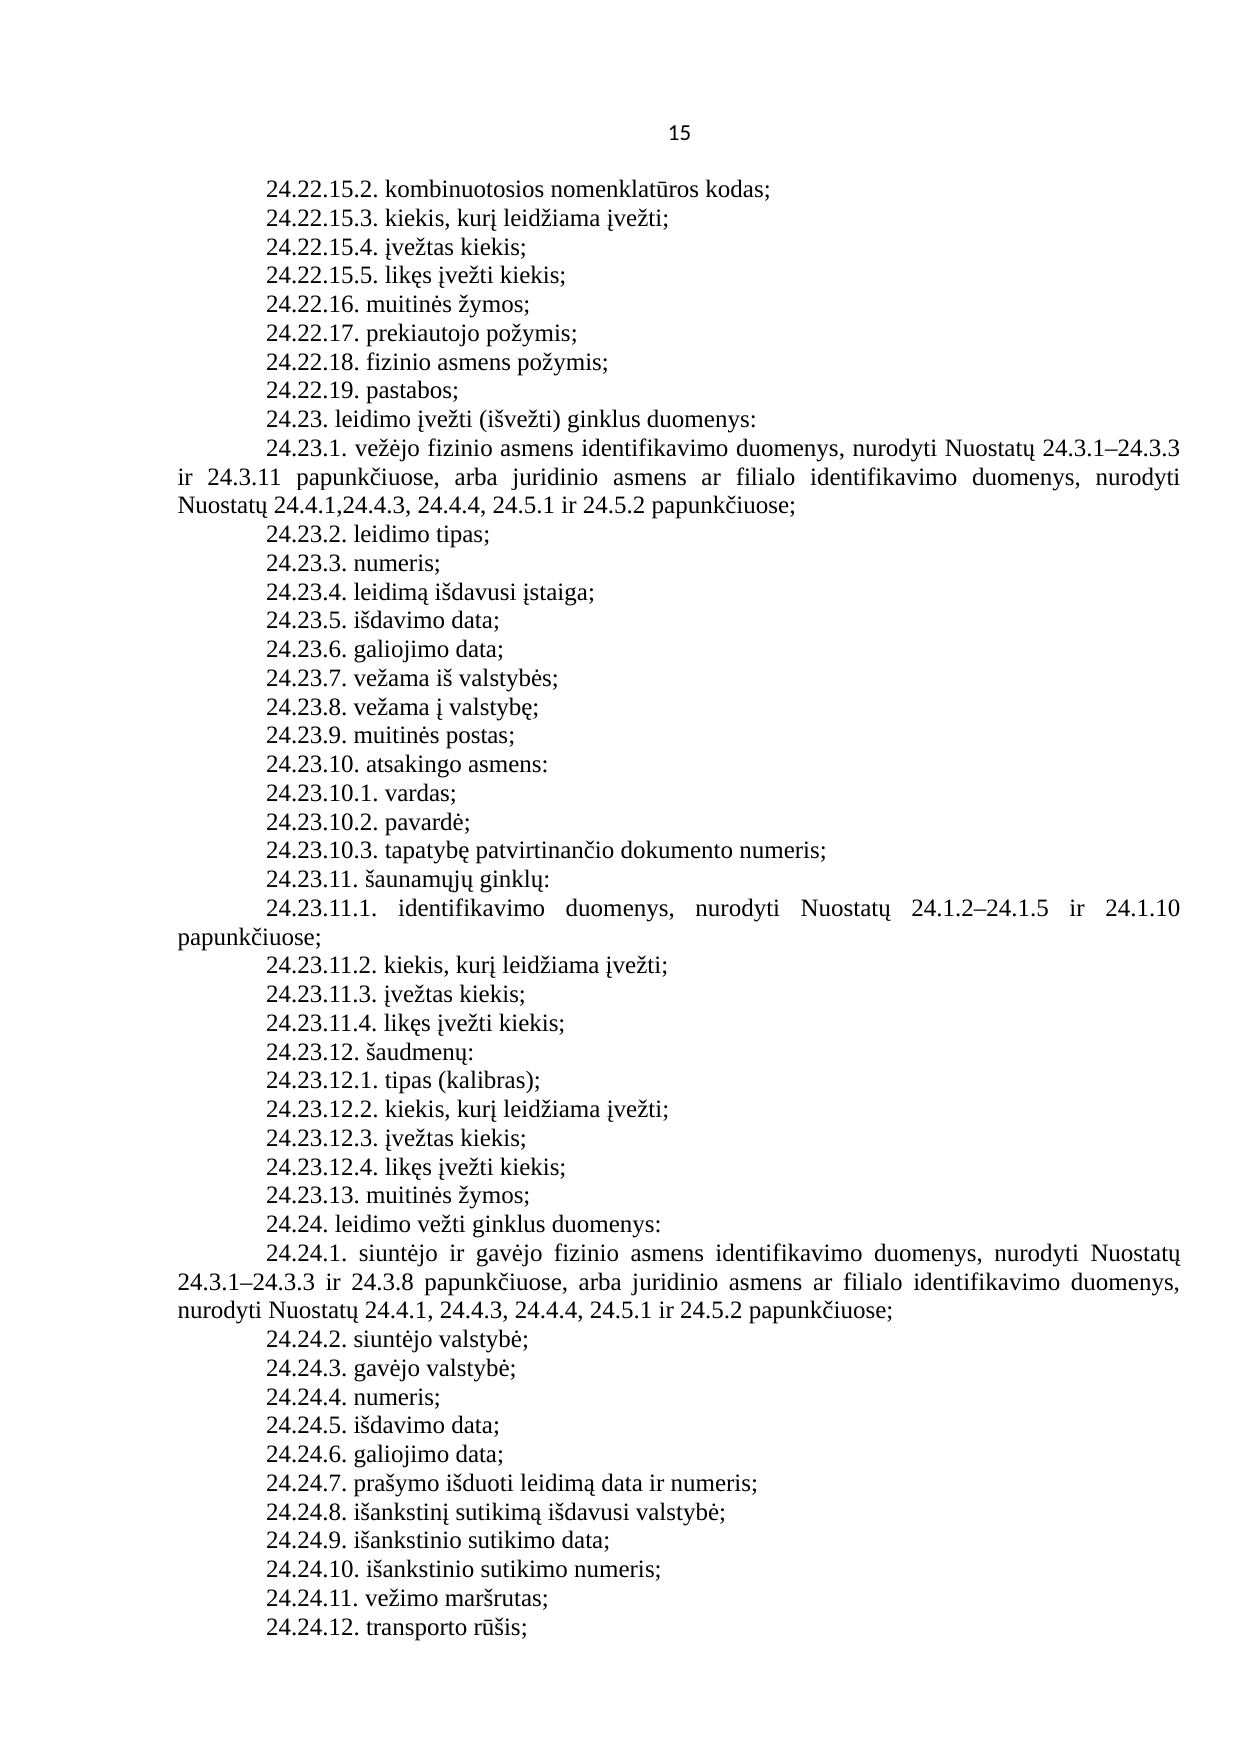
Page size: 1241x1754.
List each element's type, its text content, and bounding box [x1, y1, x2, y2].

text 24.24.12. transporto rūšis; [177, 1612, 1181, 1640]
text 24.24.8. išankstinį sutikimą išdavusi valstybė; [177, 1497, 1181, 1525]
text 24.22.18. fizinio asmens požymis; [177, 347, 1181, 375]
text 24.22.15.5. likęs įvežti kiekis; [177, 260, 1181, 289]
text 24.23.10.1. vardas; [177, 778, 1181, 807]
text 24.24.1. siuntėjo ir gavėjo fizinio asmens identifikavimo duomenys, nurodyti Nuostatų 24.3.1–24.3.3 ir 24.3.8 papunkčiuose, arba juridinio asmens ar filialo identifikavimo duomenys, nurodyti Nuostatų 24.4.1, 24.4.3, 24.4.4, 24.5.1 ir 24.5.2 papunkčiuose; [177, 1238, 1181, 1324]
text 24.23.7. vežama iš valstybės; [177, 663, 1181, 692]
text 24.22.15.4. įvežtas kiekis; [177, 232, 1181, 260]
text 24.22.16. muitinės žymos; [177, 289, 1181, 318]
text 24.23.9. muitinės postas; [177, 720, 1181, 749]
text 24.24.6. galiojimo data; [177, 1439, 1181, 1468]
text 24.23.4. leidimą išdavusi įstaiga; [177, 577, 1181, 605]
text 24.23.3. numeris; [177, 548, 1181, 577]
text 24.23.8. vežama į valstybę; [177, 692, 1181, 720]
text 24.23.2. leidimo tipas; [177, 519, 1181, 548]
text 24.23.5. išdavimo data; [177, 605, 1181, 634]
text 24.24. leidimo vežti ginklus duomenys: [177, 1209, 1181, 1238]
text 24.23.11.3. įvežtas kiekis; [177, 979, 1181, 1008]
text 24.24.10. išankstinio sutikimo numeris; [177, 1554, 1181, 1583]
text 24.23.10.2. pavardė; [177, 807, 1181, 835]
text 24.23.11.4. likęs įvežti kiekis; [177, 1008, 1181, 1037]
text 24.24.7. prašymo išduoti leidimą data ir numeris; [177, 1468, 1181, 1497]
text 24.22.19. pastabos; [177, 375, 1181, 404]
text 24.23. leidimo įvežti (išvežti) ginklus duomenys: [177, 404, 1181, 433]
text 24.23.12.4. likęs įvežti kiekis; [177, 1152, 1181, 1180]
text 24.22.15.3. kiekis, kurį leidžiama įvežti; [177, 203, 1181, 232]
text 24.24.2. siuntėjo valstybė; [177, 1324, 1181, 1353]
text 24.23.13. muitinės žymos; [177, 1180, 1181, 1209]
text 24.23.11. šaunamųjų ginklų: [177, 864, 1181, 893]
text 24.23.10.3. tapatybę patvirtinančio dokumento numeris; [177, 835, 1181, 864]
text 24.23.6. galiojimo data; [177, 634, 1181, 663]
text 24.23.12.2. kiekis, kurį leidžiama įvežti; [177, 1094, 1181, 1123]
text 24.23.11.1. identifikavimo duomenys, nurodyti Nuostatų 24.1.2–24.1.5 ir 24.1.10 papunkčiuose; [177, 893, 1181, 950]
text 24.23.12. šaudmenų: [177, 1037, 1181, 1065]
text 24.24.9. išankstinio sutikimo data; [177, 1525, 1181, 1554]
text 24.22.15.2. kombinuotosios nomenklatūros kodas; [177, 174, 1181, 203]
text 24.23.12.1. tipas (kalibras); [177, 1065, 1181, 1094]
text 24.23.10. atsakingo asmens: [177, 749, 1181, 778]
text 24.24.4. numeris; [177, 1382, 1181, 1410]
text 24.24.11. vežimo maršrutas; [177, 1583, 1181, 1612]
text 24.24.3. gavėjo valstybė; [177, 1353, 1181, 1382]
text 24.23.12.3. įvežtas kiekis; [177, 1123, 1181, 1152]
text 24.23.1. vežėjo fizinio asmens identifikavimo duomenys, nurodyti Nuostatų 24.3.1–24.3.3 ir 24.3.11 papunkčiuose, arba juridinio asmens ar filialo identifikavimo duomenys, nurodyti Nuostatų 24.4.1,24.4.3, 24.4.4, 24.5.1 ir 24.5.2 papunkčiuose; [177, 433, 1181, 519]
text 24.22.17. prekiautojo požymis; [177, 318, 1181, 347]
text 24.23.11.2. kiekis, kurį leidžiama įvežti; [177, 950, 1181, 979]
text 24.24.5. išdavimo data; [177, 1410, 1181, 1439]
